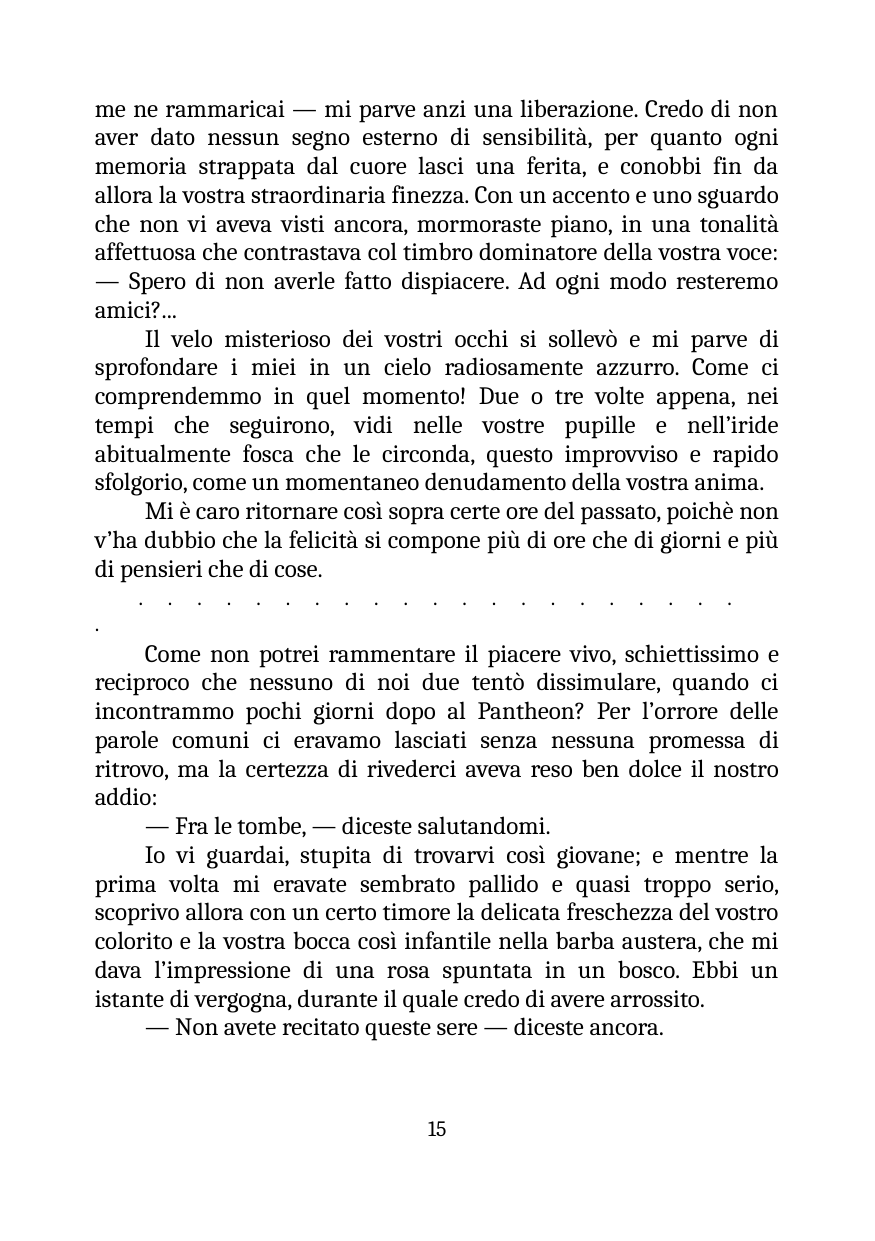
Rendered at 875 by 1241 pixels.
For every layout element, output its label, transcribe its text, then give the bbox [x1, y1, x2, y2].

text me ne rammaricai — mi parve anzi una liberazione. Credo di non aver dato nessun segno esterno di sensibilità, per quanto ogni memoria strappata dal cuore lasci una ferita, e conobbi fin da allora la vostra straordinaria finezza. Con un accento e uno sguardo che non vi aveva visti ancora, mormoraste piano, in una tonalità affettuosa che contrastava col timbro dominatore della vostra voce: — Spero di non averle fatto dispiacere. Ad ogni modo resteremo amici?... [94, 94, 779, 324]
text Come non potrei rammentare il piacere vivo, schiettissimo e reciproco che nessuno di noi due tentò dissimulare, quando ci incontrammo pochi giorni dopo al Pantheon? Per l’orrore delle parole comuni ci eravamo lasciati senza nessuna promessa di ritrovo, ma la certezza di rivederci aveva reso ben dolce il nostro addio: [94, 639, 779, 812]
text — Non avete recitato queste sere — diceste ancora. [94, 1013, 779, 1042]
text . . . . . . . . . . . . . . . . . . . . . . [94, 586, 756, 637]
text — Fra le tombe, — diceste salutandomi. [94, 812, 779, 841]
text Mi è caro ritornare così sopra certe ore del passato, poichè non v’ha dubbio che la felicità si compone più di ore che di giorni e più di pensieri che di cose. [94, 497, 779, 583]
text Il velo misterioso dei vostri occhi si sollevò e mi parve di sprofondare i miei in un cielo radiosamente azzurro. Come ci comprendemmo in quel momento! Due o tre volte appena, nei tempi che seguirono, vidi nelle vostre pupille e nell’iride abitualmente fosca che le circonda, questo improvviso e rapido sfolgorio, come un momentaneo denudamento della vostra anima. [94, 324, 779, 497]
text Io vi guardai, stupita di trovarvi così giovane; e mentre la prima volta mi eravate sembrato pallido e quasi troppo serio, scoprivo allora con un certo timore la delicata freschezza del vostro colorito e la vostra bocca così infantile nella barba austera, che mi dava l’impressione di una rosa spuntata in un bosco. Ebbi un istante di vergogna, durante il quale credo di avere arrossito. [94, 841, 779, 1013]
